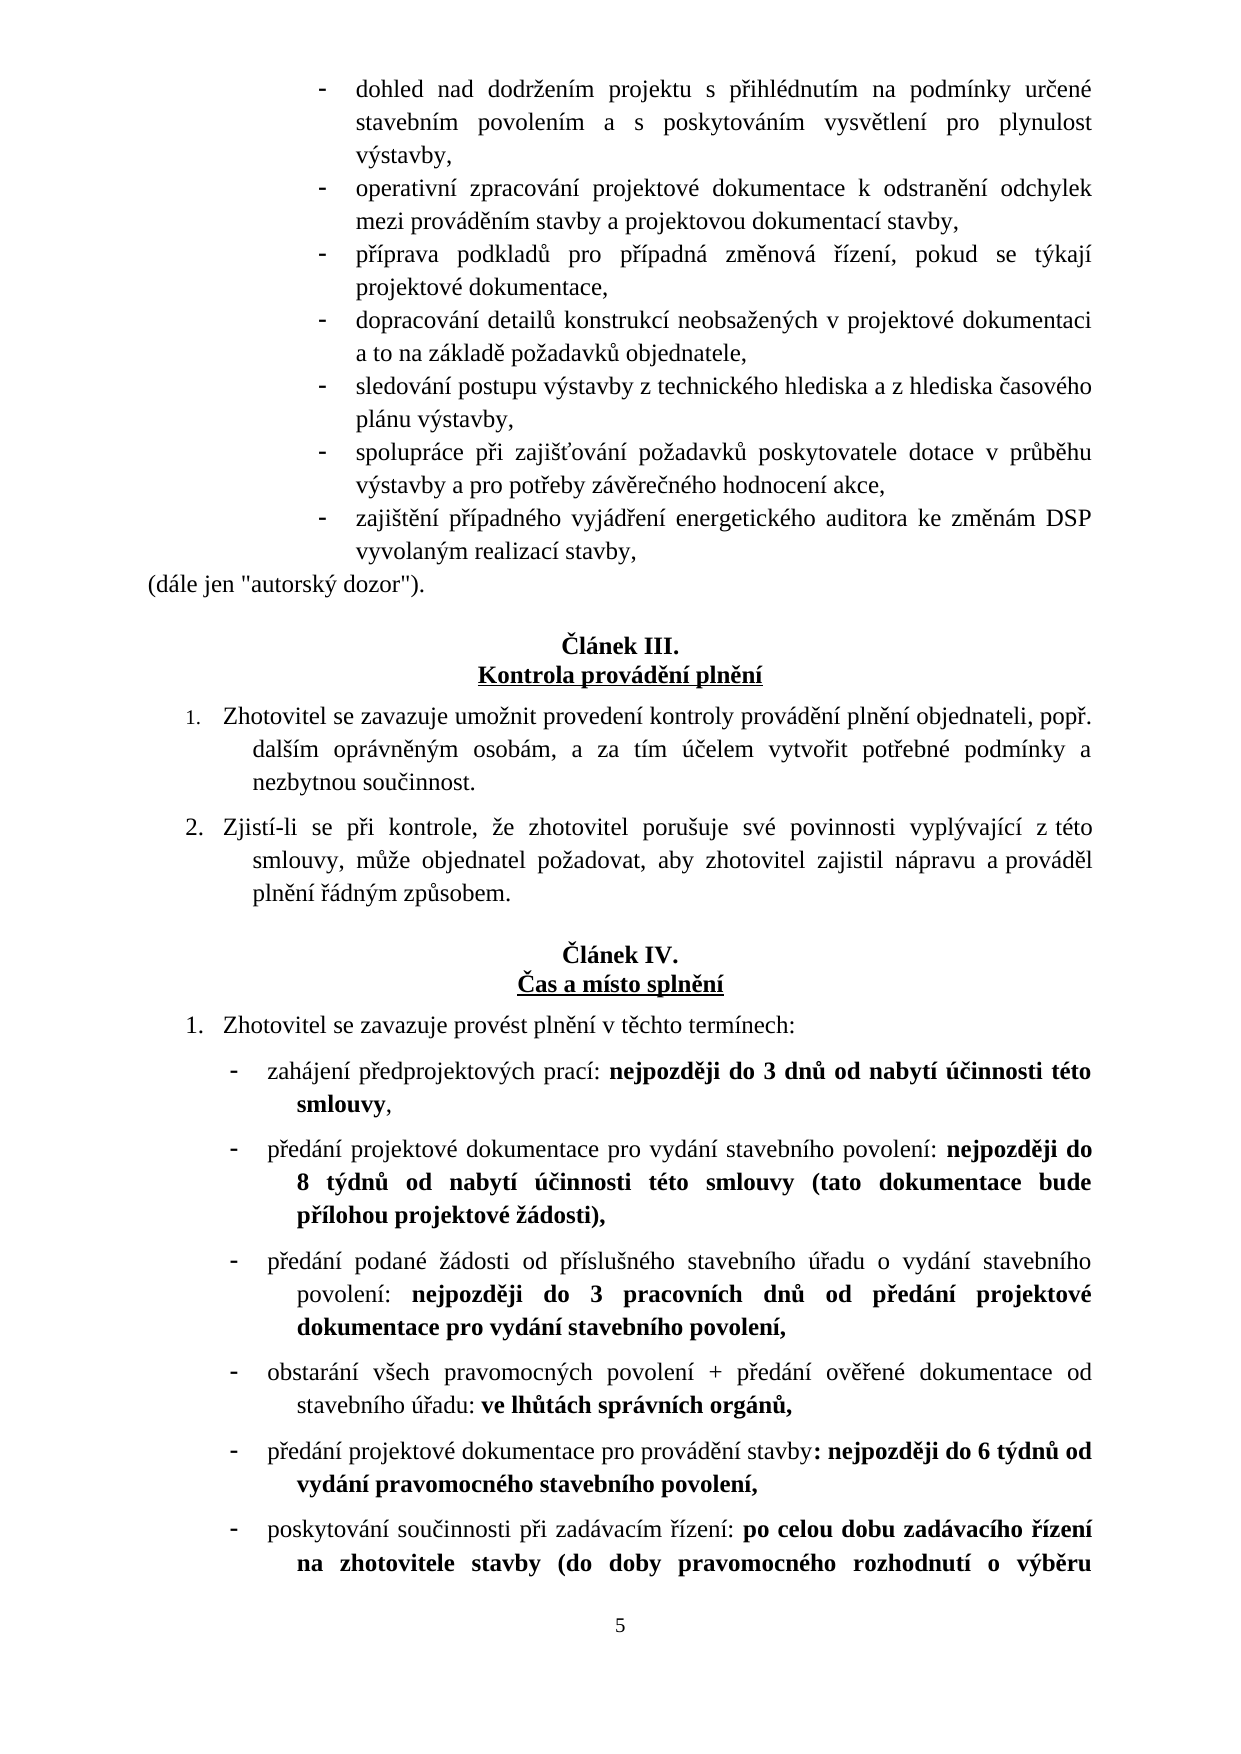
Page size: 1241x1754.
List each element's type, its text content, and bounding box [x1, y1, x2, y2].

list Zhotovitel se zavazuje provést plnění v těchto termínech: [185, 1010, 1092, 1039]
list operativní zpracování projektové dokumentace k odstranění odchylek mezi prováděním stavby a projektovou dokumentací stavby, [318, 173, 1092, 235]
list dopracování detailů konstrukcí neobsažených v projektové dokumentaci a to na základě požadavků objednatele, [318, 305, 1092, 367]
text (dále jen "autorský dozor"). [148, 569, 1092, 598]
text Článek III. [148, 631, 1092, 660]
list příprava podkladů pro případná změnová řízení, pokud se týkají projektové dokumentace, [318, 239, 1092, 301]
list Zhotovitel se zavazuje umožnit provedení kontroly provádění plnění objednateli, popř. dalším oprávněným osobám, a za tím účelem vytvořit potřebné podmínky a nezbytnou součinnost. [185, 701, 1092, 796]
list Zjistí-li se při kontrole, že zhotovitel porušuje své povinnosti vyplývající z této smlouvy, může objednatel požadovat, aby zhotovitel zajistil nápravu a prováděl plnění řádným způsobem. [185, 812, 1092, 907]
list poskytování součinnosti při zadávacím řízení: po celou dobu zadávacího řízení na zhotovitele stavby (do doby pravomocného rozhodnutí o výběru [229, 1514, 1092, 1576]
text Kontrola provádění plnění [148, 660, 1092, 688]
list sledování postupu výstavby z technického hlediska a z hlediska časového plánu výstavby, [318, 371, 1092, 433]
list dohled nad dodržením projektu s přihlédnutím na podmínky určené stavebním povolením a s poskytováním vysvětlení pro plynulost výstavby, [318, 74, 1092, 169]
list zajištění případného vyjádření energetického auditora ke změnám DSP vyvolaným realizací stavby, [318, 503, 1092, 565]
list zahájení předprojektových prací: nejpozději do 3 dnů od nabytí účinnosti této smlouvy, [229, 1056, 1092, 1118]
list předání podané žádosti od příslušného stavebního úřadu o vydání stavebního povolení: nejpozději do 3 pracovních dnů od předání projektové dokumentace pro vydání stavebního povolení, [229, 1246, 1092, 1341]
list předání projektové dokumentace pro vydání stavebního povolení: nejpozději do 8 týdnů od nabytí účinnosti této smlouvy (tato dokumentace bude přílohou projektové žádosti), [229, 1134, 1092, 1229]
text Článek IV. Čas a místo splnění [148, 940, 1092, 998]
list spolupráce při zajišťování požadavků poskytovatele dotace v průběhu výstavby a pro potřeby závěrečného hodnocení akce, [318, 437, 1092, 499]
list obstarání všech pravomocných povolení + předání ověřené dokumentace od stavebního úřadu: ve lhůtách správních orgánů, [229, 1357, 1092, 1419]
list předání projektové dokumentace pro provádění stavby: nejpozději do 6 týdnů od vydání pravomocného stavebního povolení, [229, 1436, 1092, 1498]
